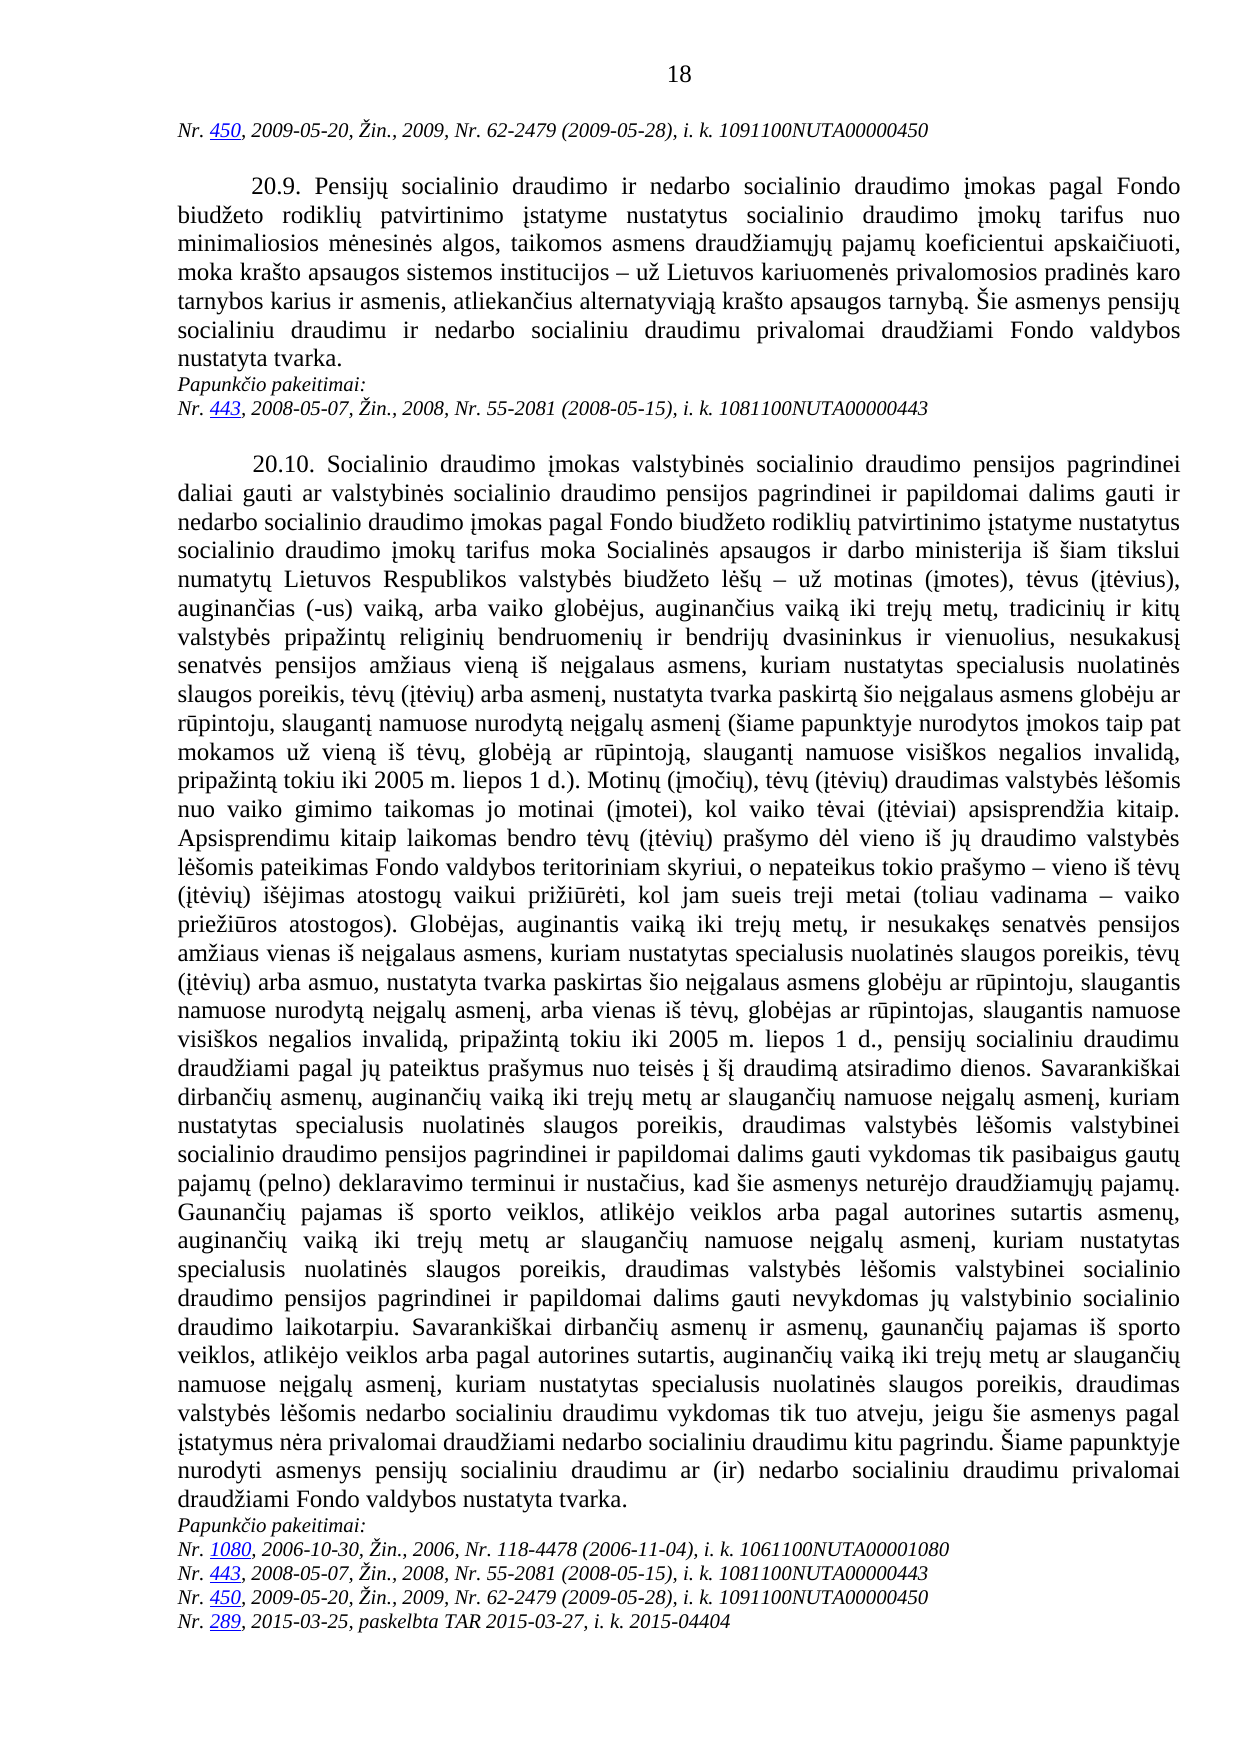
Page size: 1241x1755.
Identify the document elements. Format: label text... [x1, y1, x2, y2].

text Nr. 443, 2008-05-07, Žin., 2008, Nr. 55-2081 (2008-05-15), i. k. 1081100NUTA00000443 [177, 1561, 1181, 1585]
text Nr. 450, 2009-05-20, Žin., 2009, Nr. 62-2479 (2009-05-28), i. k. 1091100NUTA00000450 [177, 118, 1181, 142]
text Papunkčio pakeitimai: [177, 1513, 1181, 1537]
text 20.9. Pensijų socialinio draudimo ir nedarbo socialinio draudimo įmokas pagal Fondo biudžeto rodiklių patvirtinimo įstatyme nustatytus socialinio draudimo įmokų tarifus nuo minimaliosios mėnesinės algos, taikomos asmens draudžiamųjų pajamų koeficientui apskaičiuoti, moka krašto apsaugos sistemos institucijos – už Lietuvos kariuomenės privalomosios pradinės karo tarnybos karius ir asmenis, atliekančius alternatyviąją krašto apsaugos tarnybą. Šie asmenys pensijų socialiniu draudimu ir nedarbo socialiniu draudimu privalomai draudžiami Fondo valdybos nustatyta tvarka. [177, 171, 1181, 372]
text Nr. 443, 2008-05-07, Žin., 2008, Nr. 55-2081 (2008-05-15), i. k. 1081100NUTA00000443 [177, 396, 1181, 420]
text Nr. 1080, 2006-10-30, Žin., 2006, Nr. 118-4478 (2006-11-04), i. k. 1061100NUTA00001080 [177, 1537, 1181, 1561]
text Nr. 450, 2009-05-20, Žin., 2009, Nr. 62-2479 (2009-05-28), i. k. 1091100NUTA00000450 [177, 1585, 1181, 1609]
text Nr. 289, 2015-03-25, paskelbta TAR 2015-03-27, i. k. 2015-04404 [177, 1609, 1181, 1633]
text 20.10. Socialinio draudimo įmokas valstybinės socialinio draudimo pensijos pagrindinei daliai gauti ar valstybinės socialinio draudimo pensijos pagrindinei ir papildomai dalims gauti ir nedarbo socialinio draudimo įmokas pagal Fondo biudžeto rodiklių patvirtinimo įstatyme nustatytus socialinio draudimo įmokų tarifus moka Socialinės apsaugos ir darbo ministerija iš šiam tikslui numatytų Lietuvos Respublikos valstybės biudžeto lėšų – už motinas (įmotes), tėvus (įtėvius), auginančias (-us) vaiką, arba vaiko globėjus, auginančius vaiką iki trejų metų, tradicinių ir kitų valstybės pripažintų religinių bendruomenių ir bendrijų dvasininkus ir vienuolius, nesukakusį senatvės pensijos amžiaus vieną iš neįgalaus asmens, kuriam nustatytas specialusis nuolatinės slaugos poreikis, tėvų (įtėvių) arba asmenį, nustatyta tvarka paskirtą šio neįgalaus asmens globėju ar rūpintoju, slaugantį namuose nurodytą neįgalų asmenį (šiame papunktyje nurodytos įmokos taip pat mokamos už vieną iš tėvų, globėją ar rūpintoją, slaugantį namuose visiškos negalios invalidą, pripažintą tokiu iki 2005 m. liepos 1 d.). Motinų (įmočių), tėvų (įtėvių) draudimas valstybės lėšomis nuo vaiko gimimo taikomas jo motinai (įmotei), kol vaiko tėvai (įtėviai) apsisprendžia kitaip. Apsisprendimu kitaip laikomas bendro tėvų (įtėvių) prašymo dėl vieno iš jų draudimo valstybės lėšomis pateikimas Fondo valdybos teritoriniam skyriui, o nepateikus tokio prašymo – vieno iš tėvų (įtėvių) išėjimas atostogų vaikui prižiūrėti, kol jam sueis treji metai (toliau vadinama – vaiko priežiūros atostogos). Globėjas, auginantis vaiką iki trejų metų, ir nesukakęs senatvės pensijos amžiaus vienas iš neįgalaus asmens, kuriam nustatytas specialusis nuolatinės slaugos poreikis, tėvų (įtėvių) arba asmuo, nustatyta tvarka paskirtas šio neįgalaus asmens globėju ar rūpintoju, slaugantis namuose nurodytą neįgalų asmenį, arba vienas iš tėvų, globėjas ar rūpintojas, slaugantis namuose visiškos negalios invalidą, pripažintą tokiu iki 2005 m. liepos 1 d., pensijų socialiniu draudimu draudžiami pagal jų pateiktus prašymus nuo teisės į šį draudimą atsiradimo dienos. Savarankiškai dirbančių asmenų, auginančių vaiką iki trejų metų ar slaugančių namuose neįgalų asmenį, kuriam nustatytas specialusis nuolatinės slaugos poreikis, draudimas valstybės lėšomis valstybinei socialinio draudimo pensijos pagrindinei ir papildomai dalims gauti vykdomas tik pasibaigus gautų pajamų (pelno) deklaravimo terminui ir nustačius, kad šie asmenys neturėjo draudžiamųjų pajamų. Gaunančių pajamas iš sporto veiklos, atlikėjo veiklos arba pagal autorines sutartis asmenų, auginančių vaiką iki trejų metų ar slaugančių namuose neįgalų asmenį, kuriam nustatytas specialusis nuolatinės slaugos poreikis, draudimas valstybės lėšomis valstybinei socialinio draudimo pensijos pagrindinei ir papildomai dalims gauti nevykdomas jų valstybinio socialinio draudimo laikotarpiu. Savarankiškai dirbančių asmenų ir asmenų, gaunančių pajamas iš sporto veiklos, atlikėjo veiklos arba pagal autorines sutartis, auginančių vaiką iki trejų metų ar slaugančių namuose neįgalų asmenį, kuriam nustatytas specialusis nuolatinės slaugos poreikis, draudimas valstybės lėšomis nedarbo socialiniu draudimu vykdomas tik tuo atveju, jeigu šie asmenys pagal įstatymus nėra privalomai draudžiami nedarbo socialiniu draudimu kitu pagrindu. Šiame papunktyje nurodyti asmenys pensijų socialiniu draudimu ar (ir) nedarbo socialiniu draudimu privalomai draudžiami Fondo valdybos nustatyta tvarka. [177, 449, 1181, 1513]
text Papunkčio pakeitimai: [177, 372, 1181, 396]
